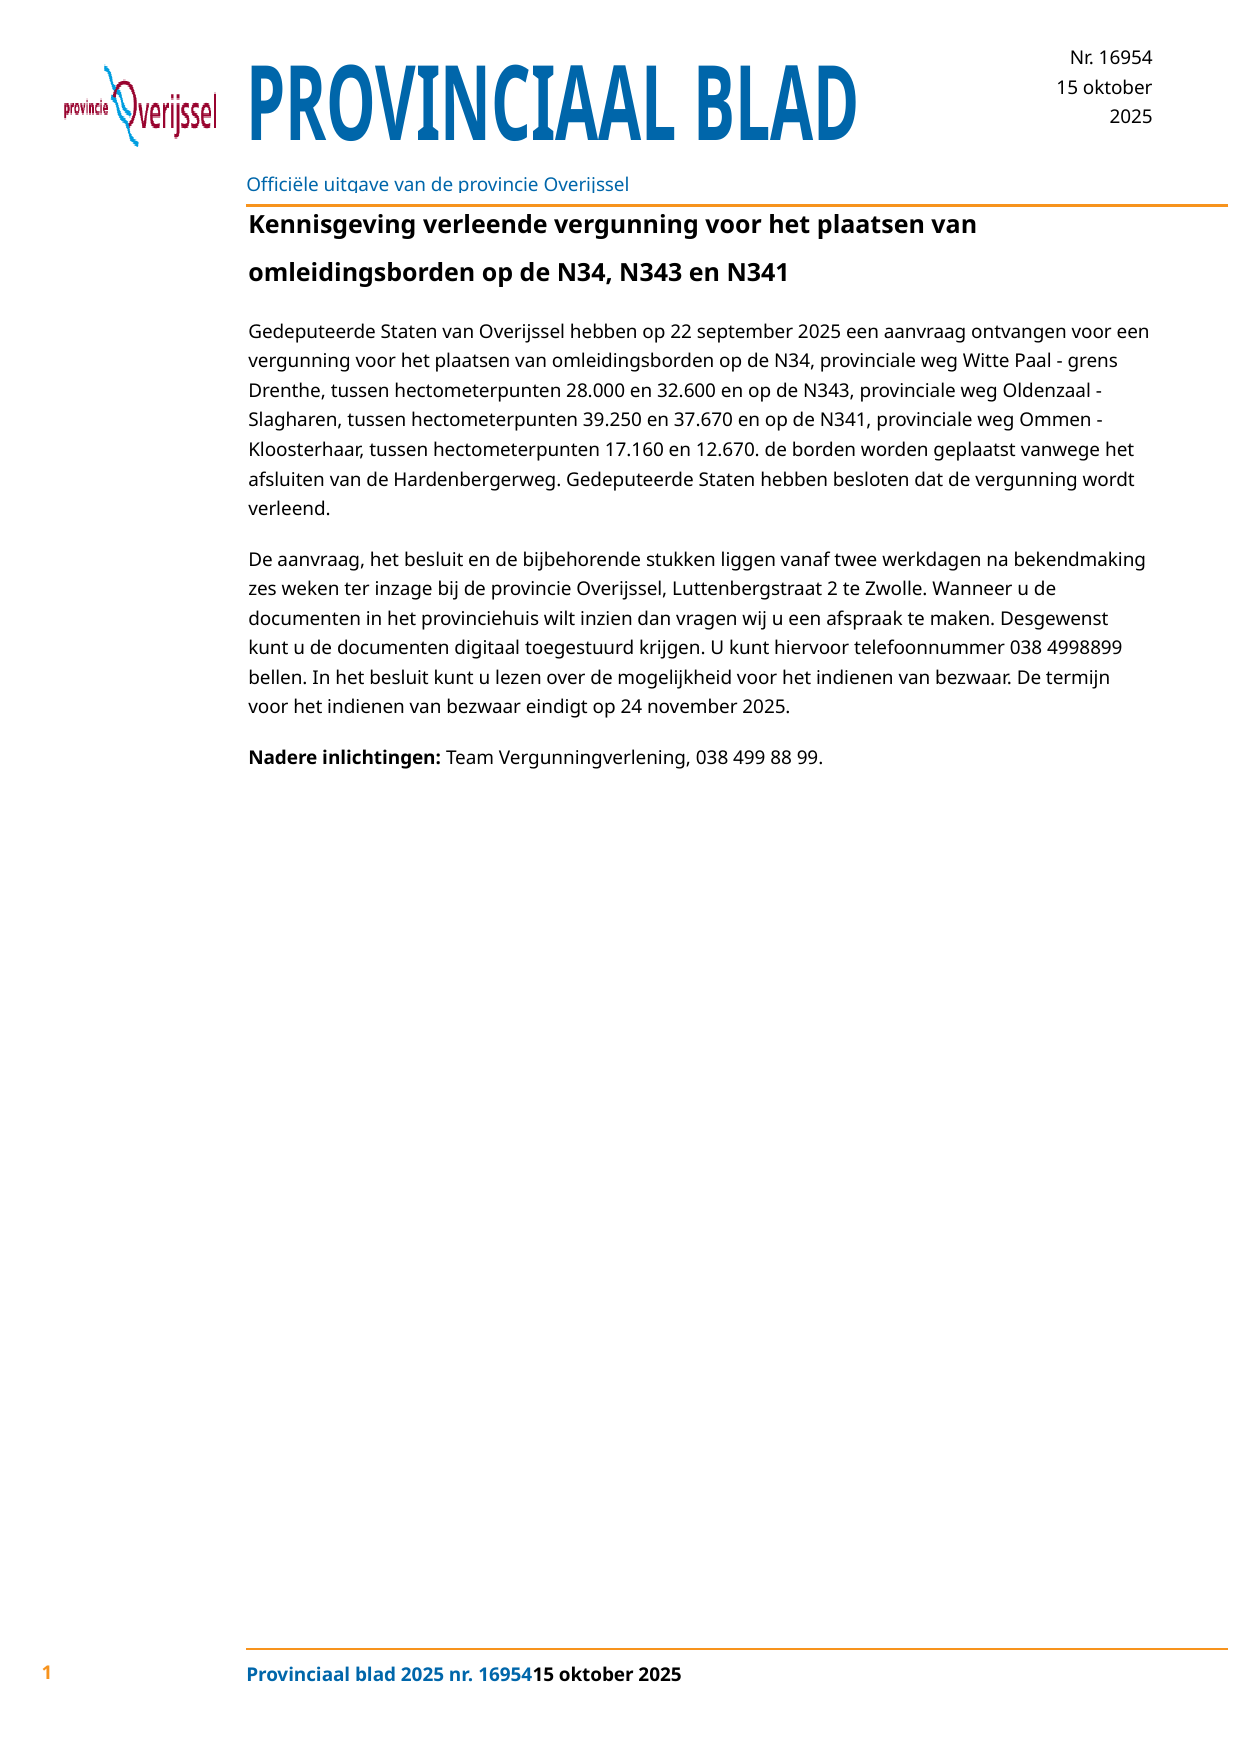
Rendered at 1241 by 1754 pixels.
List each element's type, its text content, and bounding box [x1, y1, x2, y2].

text Nadere inlichtingen: Team Vergunningverlening, 038 499 88 99. [248, 744, 1152, 770]
picture [41, 47, 231, 172]
text Gedeputeerde Staten van Overijssel hebben op 22 september 2025 een aanvraag ontvangen voor een vergunning voor het plaatsen van omleidingsborden op de N34, provinciale weg Witte Paal - grens Drenthe, tussen hectometerpunten 28.000 en 32.600 en op de N343, provinciale weg Oldenzaal - Slagharen, tussen hectometerpunten 39.250 en 37.670 en op de N341, provinciale weg Ommen - Kloosterhaar, tussen hectometerpunten 17.160 en 12.670. de borden worden geplaatst vanwege het afsluiten van de Hardenbergerweg. Gedeputeerde Staten hebben besloten dat de vergunning wordt verleend. [248, 318, 1152, 521]
text Kennisgeving verleende vergunning voor het plaatsen van omleidingsborden op de N34, N343 en N341 [248, 207, 1152, 288]
text De aanvraag, het besluit en de bijbehorende stukken liggen vanaf twee werkdagen na bekendmaking zes weken ter inzage bij de provincie Overijssel, Luttenbergstraat 2 te Zwolle. Wanneer u de documenten in het provinciehuis wilt inzien dan vragen wij u een afspraak te maken. Desgewenst kunt u de documenten digitaal toegestuurd krijgen. U kunt hiervoor telefoonnummer 038 4998899 bellen. In het besluit kunt u lezen over de mogelijkheid voor het indienen van bezwaar. De termijn voor het indienen van bezwaar eindigt op 24 november 2025. [248, 546, 1152, 719]
